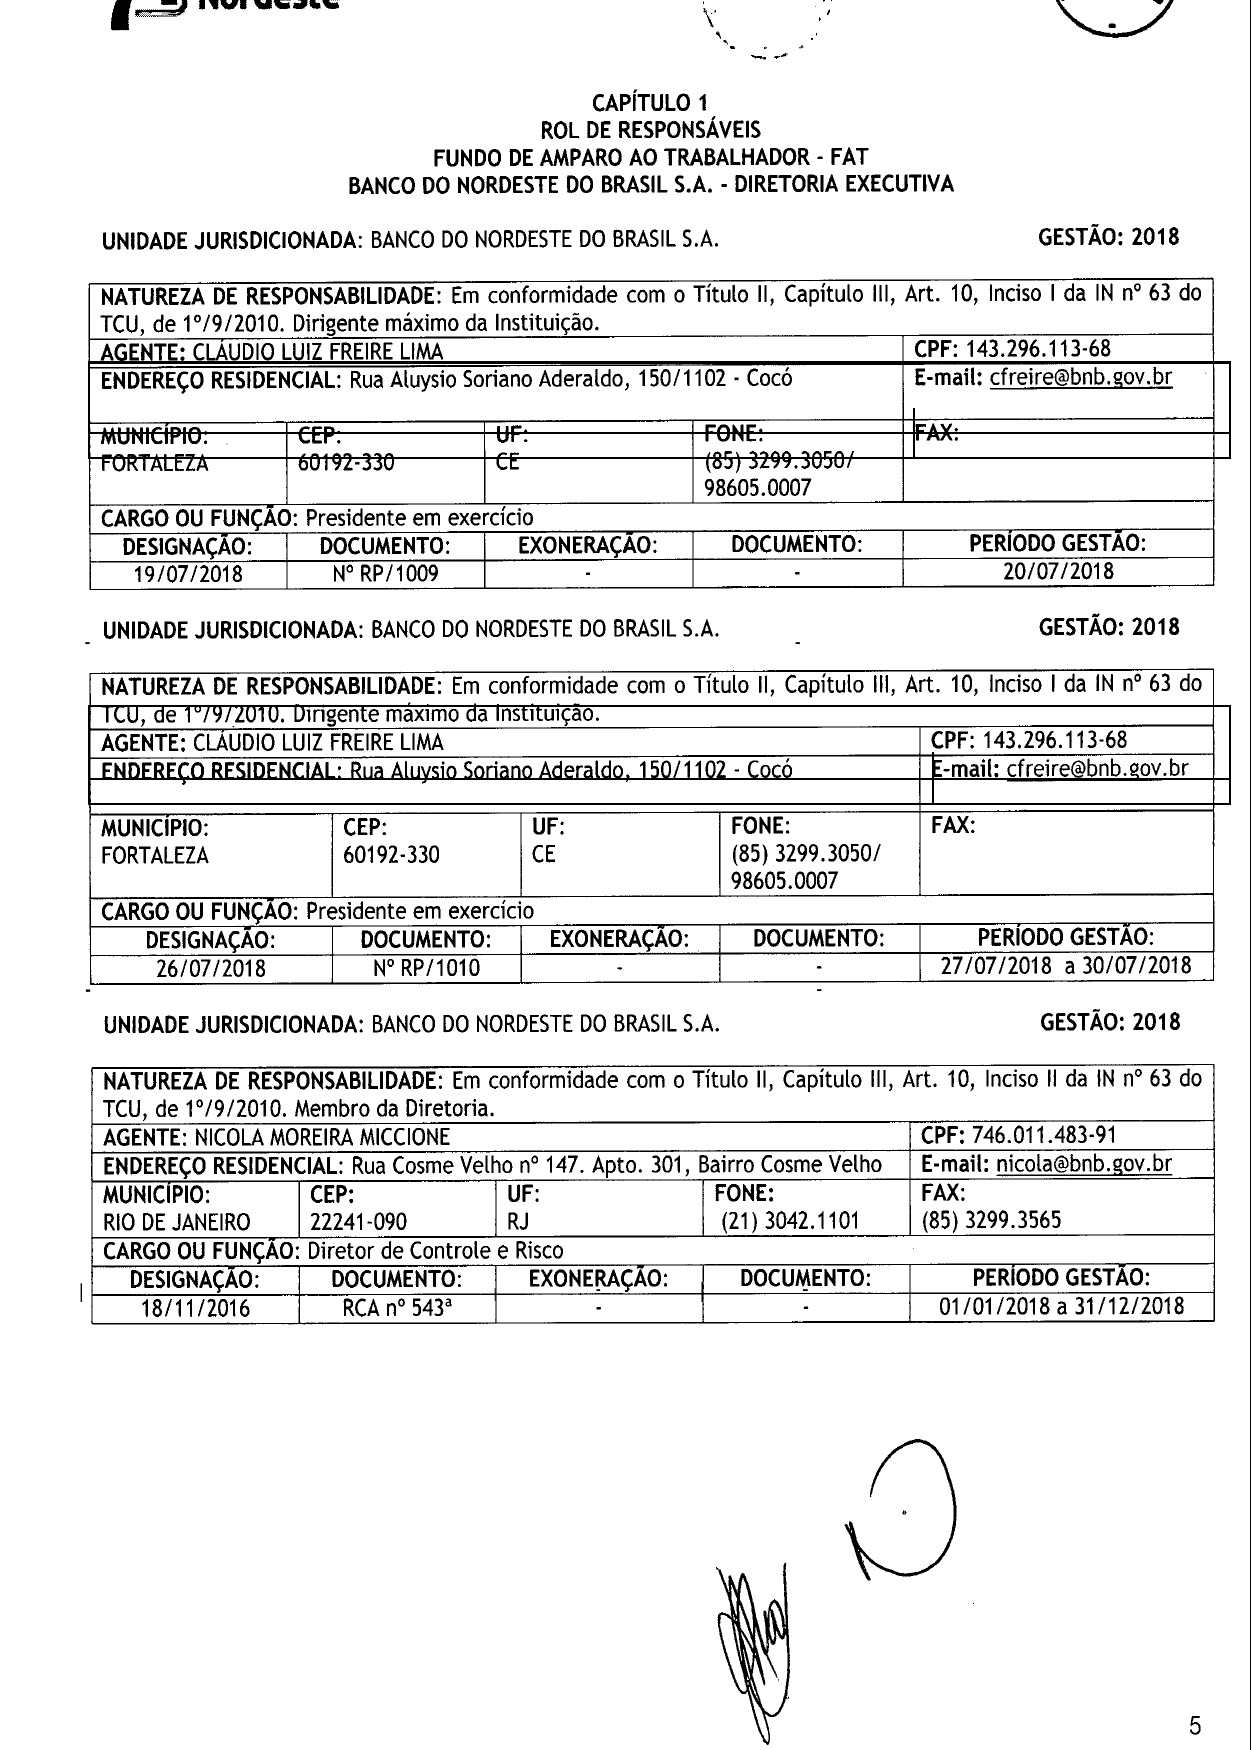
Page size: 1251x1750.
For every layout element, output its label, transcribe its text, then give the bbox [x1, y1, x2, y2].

table_cell [934, 752, 1229, 778]
table_cell [915, 434, 1229, 457]
table_header [90, 364, 1229, 408]
table_cell [90, 752, 932, 778]
text - - [79, 969, 828, 1005]
picture [0, 0, 1250, 1750]
text - - [79, 626, 806, 655]
table_cell [90, 780, 932, 803]
table_cell [934, 780, 1229, 803]
text I I - I - [79, 1273, 1223, 1309]
table_header [90, 707, 1229, 752]
table_cell [915, 408, 1229, 432]
table_cell [90, 408, 913, 432]
table_cell [90, 434, 913, 457]
